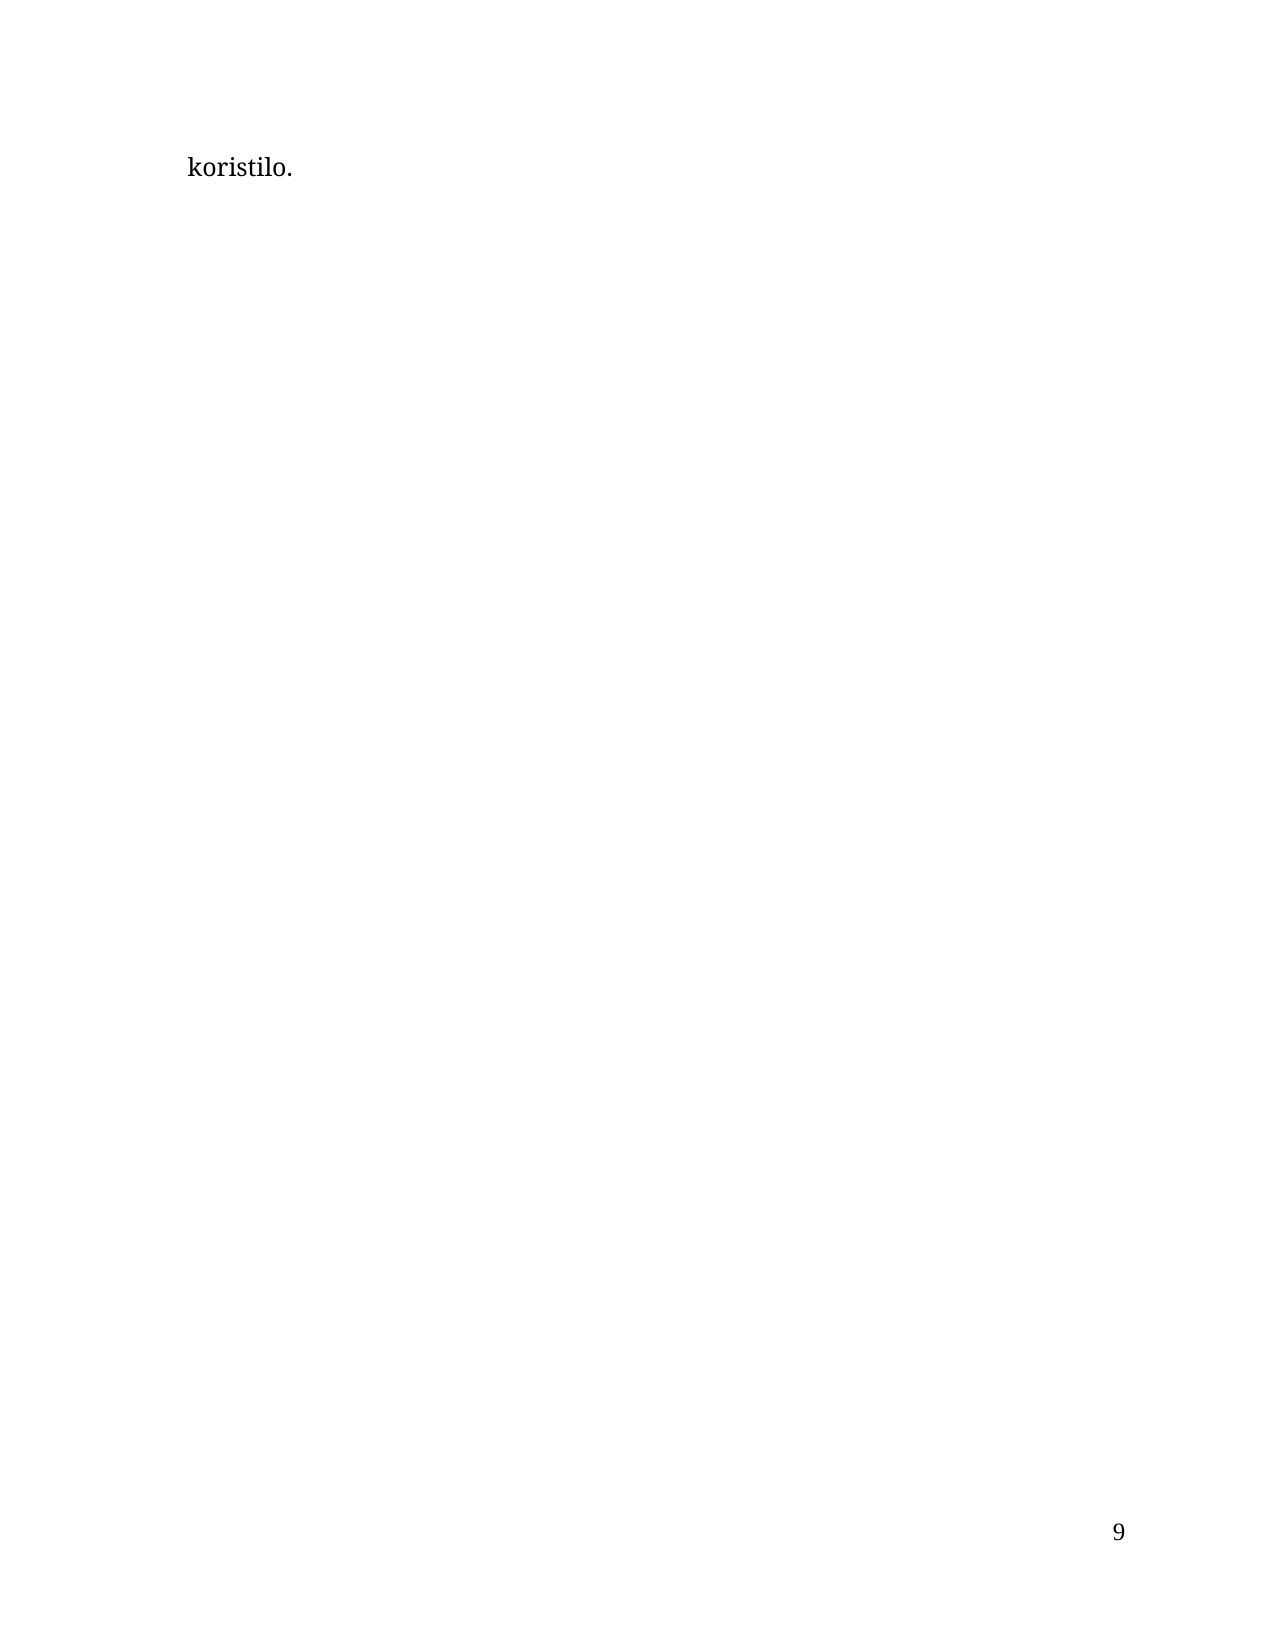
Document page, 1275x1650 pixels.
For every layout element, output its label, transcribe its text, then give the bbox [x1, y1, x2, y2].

text koristilo. [187, 150, 1125, 184]
